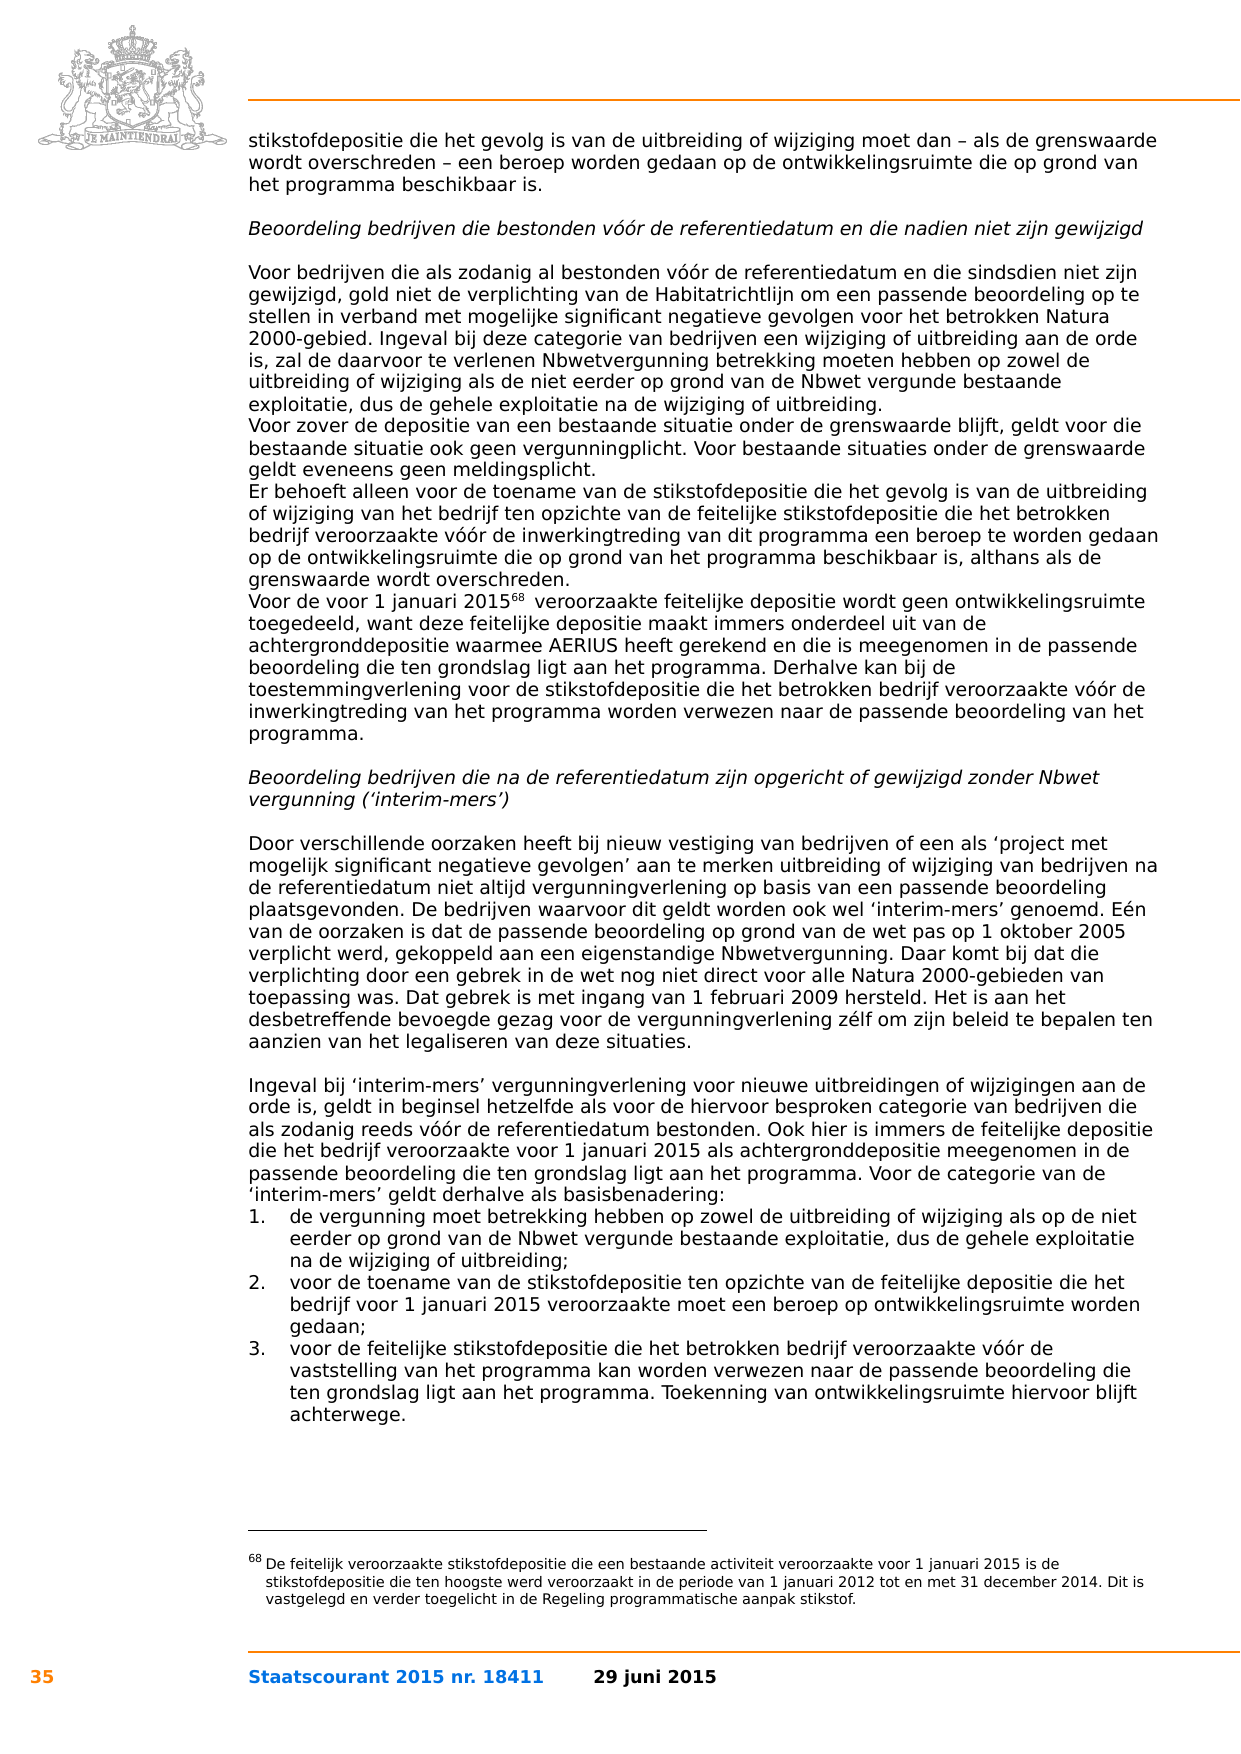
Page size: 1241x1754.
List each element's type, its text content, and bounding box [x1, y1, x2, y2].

text Door verschillende oorzaken heeft bij nieuw vestiging van bedrijven of een als ‘project met mogelijk significant negatieve gevolgen’ aan te merken uitbreiding of wijziging van bedrijven na de referentiedatum niet altijd vergunningverlening op basis van een passende beoordeling plaatsgevonden. De bedrijven waarvoor dit geldt worden ook wel ‘interim-mers’ genoemd. Eén van de oorzaken is dat de passende beoordeling op grond van de wet pas op 1 oktober 2005 verplicht werd, gekoppeld aan een eigenstandige Nbwetvergunning. Daar komt bij dat die verplichting door een gebrek in de wet nog niet direct voor alle Natura 2000-gebieden van toepassing was. Dat gebrek is met ingang van 1 februari 2009 hersteld. Het is aan het desbetreffende bevoegde gezag voor de vergunningverlening zélf om zijn beleid te bepalen ten aanzien van het legaliseren van deze situaties. [248, 833, 1163, 1053]
text Er behoeft alleen voor de toename van de stikstofdepositie die het gevolg is van de uitbreiding of wijziging van het bedrijf ten opzichte van de feitelijke stikstofdepositie die het betrokken bedrijf veroorzaakte vóór de inwerkingtreding van dit programma een beroep te worden gedaan op de ontwikkelingsruimte die op grond van het programma beschikbaar is, althans als de grenswaarde wordt overschreden. [248, 481, 1163, 591]
text Voor zover de depositie van een bestaande situatie onder de grenswaarde blijft, geldt voor die bestaande situatie ook geen vergunningplicht. Voor bestaande situaties onder de grenswaarde geldt eveneens geen meldingsplicht. [248, 415, 1163, 481]
text stikstofdepositie die het gevolg is van de uitbreiding of wijziging moet dan – als de grenswaarde wordt overschreden – een beroep worden gedaan op de ontwikkelingsruimte die op grond van het programma beschikbaar is. [248, 130, 1163, 196]
subtitle Beoordeling bedrijven die bestonden vóór de referentiedatum en die nadien niet zijn gewijzigd [248, 218, 1163, 240]
picture [38, 25, 227, 150]
subtitle Beoordeling bedrijven die na de referentiedatum zijn opgericht of gewijzigd zonder Nbwet vergunning (‘interim-mers’) [248, 767, 1163, 811]
text Voor bedrijven die als zodanig al bestonden vóór de referentiedatum en die sindsdien niet zijn gewijzigd, gold niet de verplichting van de Habitatrichtlijn om een passende beoordeling op te stellen in verband met mogelijke significant negatieve gevolgen voor het betrokken Natura 2000-gebied. Ingeval bij deze categorie van bedrijven een wijziging of uitbreiding aan de orde is, zal de daarvoor te verlenen Nbwetvergunning betrekking moeten hebben op zowel de uitbreiding of wijziging als de niet eerder op grond van de Nbwet vergunde bestaande exploitatie, dus de gehele exploitatie na de wijziging of uitbreiding. [248, 262, 1163, 415]
text Voor de voor 1 januari 2015 veroorzaakte feitelijke depositie wordt geen ontwikkelingsruimte toegedeeld, want deze feitelijke depositie maakt immers onderdeel uit van de achtergronddepositie waarmee AERIUS heeft gerekend en die is meegenomen in de passende beoordeling die ten grondslag ligt aan het programma. Derhalve kan bij de toestemmingverlening voor de stikstofdepositie die het betrokken bedrijf veroorzaakte vóór de inwerkingtreding van het programma worden verwezen naar de passende beoordeling van het programma. [248, 591, 1163, 745]
text 2. voor de toename van de stikstofdepositie ten opzichte van de feitelijke depositie die het bedrijf voor 1 januari 2015 veroorzaakte moet een beroep op ontwikkelingsruimte worden gedaan; [248, 1272, 1163, 1338]
text 3. voor de feitelijke stikstofdepositie die het betrokken bedrijf veroorzaakte vóór de vaststelling van het programma kan worden verwezen naar de passende beoordeling die ten grondslag ligt aan het programma. Toekenning van ontwikkelingsruimte hiervoor blijft achterwege. [248, 1338, 1163, 1426]
text Ingeval bij ‘interim-mers’ vergunningverlening voor nieuwe uitbreidingen of wijzigingen aan de orde is, geldt in beginsel hetzelfde als voor de hiervoor besproken categorie van bedrijven die als zodanig reeds vóór de referentiedatum bestonden. Ook hier is immers de feitelijke depositie die het bedrijf veroorzaakte voor 1 januari 2015 als achtergronddepositie meegenomen in de passende beoordeling die ten grondslag ligt aan het programma. Voor de categorie van de ‘interim-mers’ geldt derhalve als basisbenadering: [248, 1074, 1163, 1206]
text 1. de vergunning moet betrekking hebben op zowel de uitbreiding of wijziging als op de niet eerder op grond van de Nbwet vergunde bestaande exploitatie, dus de gehele exploitatie na de wijziging of uitbreiding; [248, 1206, 1163, 1272]
text De feitelijk veroorzaakte stikstofdepositie die een bestaande activiteit veroorzaakte voor 1 januari 2015 is de stikstofdepositie die ten hoogste werd veroorzaakt in de periode van 1 januari 2012 tot en met 31 december 2014. Dit is vastgelegd en verder toegelicht in de Regeling programmatische aanpak stikstof. [248, 1552, 1163, 1608]
